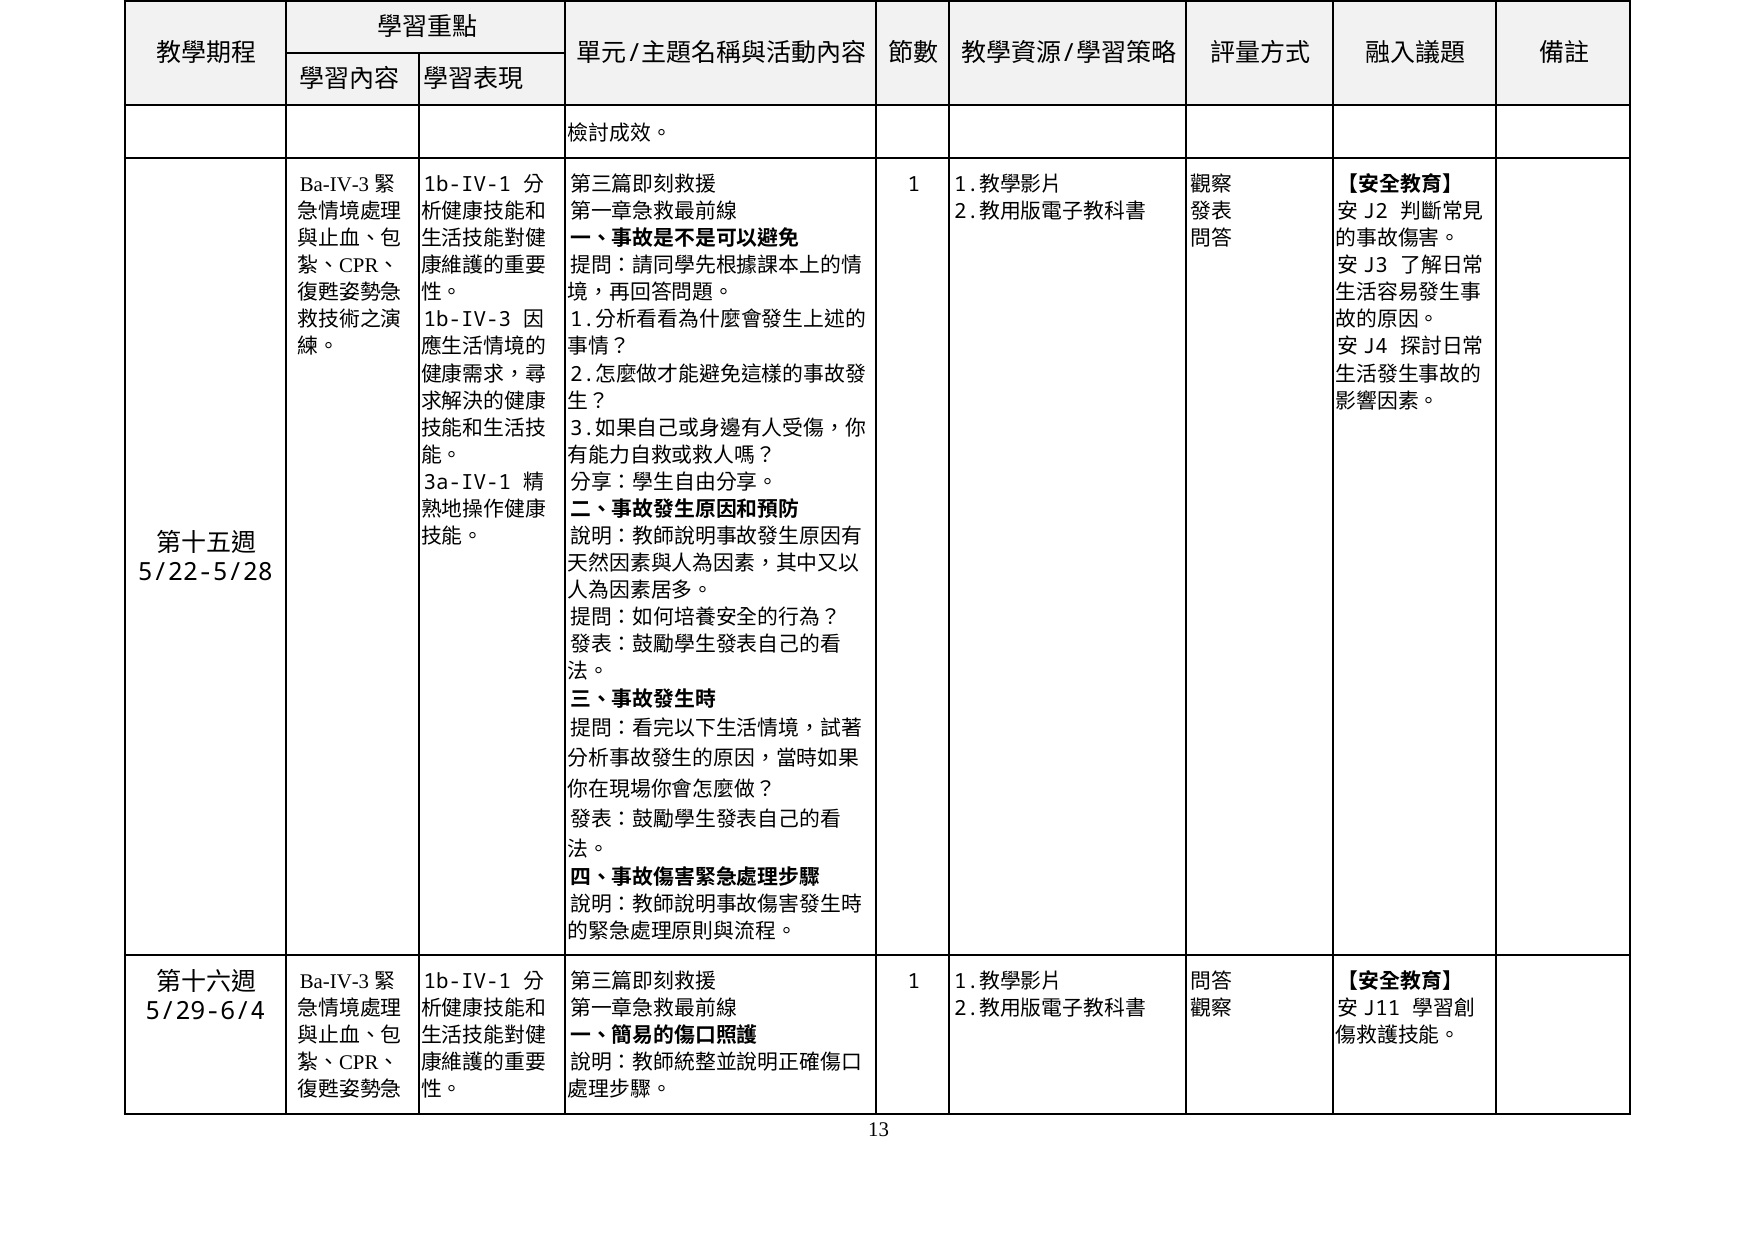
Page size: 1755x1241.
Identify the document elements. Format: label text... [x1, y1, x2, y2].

table_cell [126, 106, 285, 157]
table_cell Ba-IV-3 緊急情境處理與止血、包紮、CPR、復甦姿勢急救技術之演練。 [287, 159, 418, 954]
table_cell [877, 106, 948, 157]
table_cell 1 [877, 159, 948, 954]
table_cell [1497, 956, 1629, 1112]
table_header 備註 [1497, 2, 1629, 104]
table_cell 【安全教育】 安J11 學習創傷救護技能。 [1334, 956, 1495, 1112]
table_cell 第十六週5/29-6/4 [126, 956, 285, 1112]
table_cell 【安全教育】 安J2 判斷常見的事故傷害。 安J3 了解日常生活容易發生事故的原因。 安J4 探討日常生活發生事故的影響因素。 [1334, 159, 1495, 954]
table_cell 學習表現 [420, 54, 564, 104]
table_cell [1334, 106, 1495, 157]
table_cell 1b-IV-1 分析健康技能和生活技能對健康維護的重要性。 1b-IV-3 因應生活情境的健康需求，尋求解決的健康技能和生活技能。 3a-IV-1 精熟地操作健康技能。 [420, 159, 564, 954]
table_cell [420, 106, 564, 157]
table_cell 檢討成效。 [566, 106, 875, 157]
table_header 學習重點 [287, 2, 564, 52]
table_cell 1.教學影片 2.教用版電子教科書 [950, 956, 1185, 1112]
table_header 評量方式 [1187, 2, 1332, 104]
table_header 融入議題 [1334, 2, 1495, 104]
table_header 教學期程 [126, 2, 285, 104]
table_header 節數 [877, 2, 948, 104]
table_cell 1.教學影片 2.教用版電子教科書 [950, 159, 1185, 954]
table_cell 學習內容 [287, 54, 418, 104]
table_cell 第三篇即刻救援 第一章急救最前線 一、簡易的傷口照護 說明：教師統整並說明正確傷口處理步驟。 [566, 956, 875, 1112]
table_cell [287, 106, 418, 157]
table_cell 第三篇即刻救援 第一章急救最前線 一、事故是不是可以避免 提問：請同學先根據課本上的情境，再回答問題。 1.分析看看為什麼會發生上述的事情？ 2.怎麼做才能避免這樣的事故發生？ 3.如果自己或身邊有人受傷，你有能力自救或救人嗎？ 分享：學生自由分享。 二、事故發生原因和預防 說明：教師說明事故發生原因有天然因素與人為因素，其中又以人為因素居多。 提問：如何培養安全的行為？ 發表：鼓勵學生發表自己的看法。 三、事故發生時 提問：看完以下生活情境，試著分析事故發生的原因，當時如果你在現場你會怎麼做？ 發表：鼓勵學生發表自己的看法。 四、事故傷害緊急處理步驟 說明：教師說明事故傷害發生時的緊急處理原則與流程。 [566, 159, 875, 954]
table_header 教學資源/學習策略 [950, 2, 1185, 104]
table_cell [1497, 106, 1629, 157]
table_cell [1497, 159, 1629, 954]
table_cell [950, 106, 1185, 157]
table_cell 1b-IV-1 分析健康技能和生活技能對健康維護的重要性。 [420, 956, 564, 1112]
table_cell 第十五週5/22-5/28 [126, 159, 285, 954]
table_header 單元/主題名稱與活動內容 [566, 2, 875, 104]
table_cell 1 [877, 956, 948, 1112]
table_cell 問答 觀察 [1187, 956, 1332, 1112]
table_cell Ba-IV-3 緊急情境處理與止血、包紮、CPR、復甦姿勢急 [287, 956, 418, 1112]
table_cell 觀察 發表 問答 [1187, 159, 1332, 954]
table_cell [1187, 106, 1332, 157]
